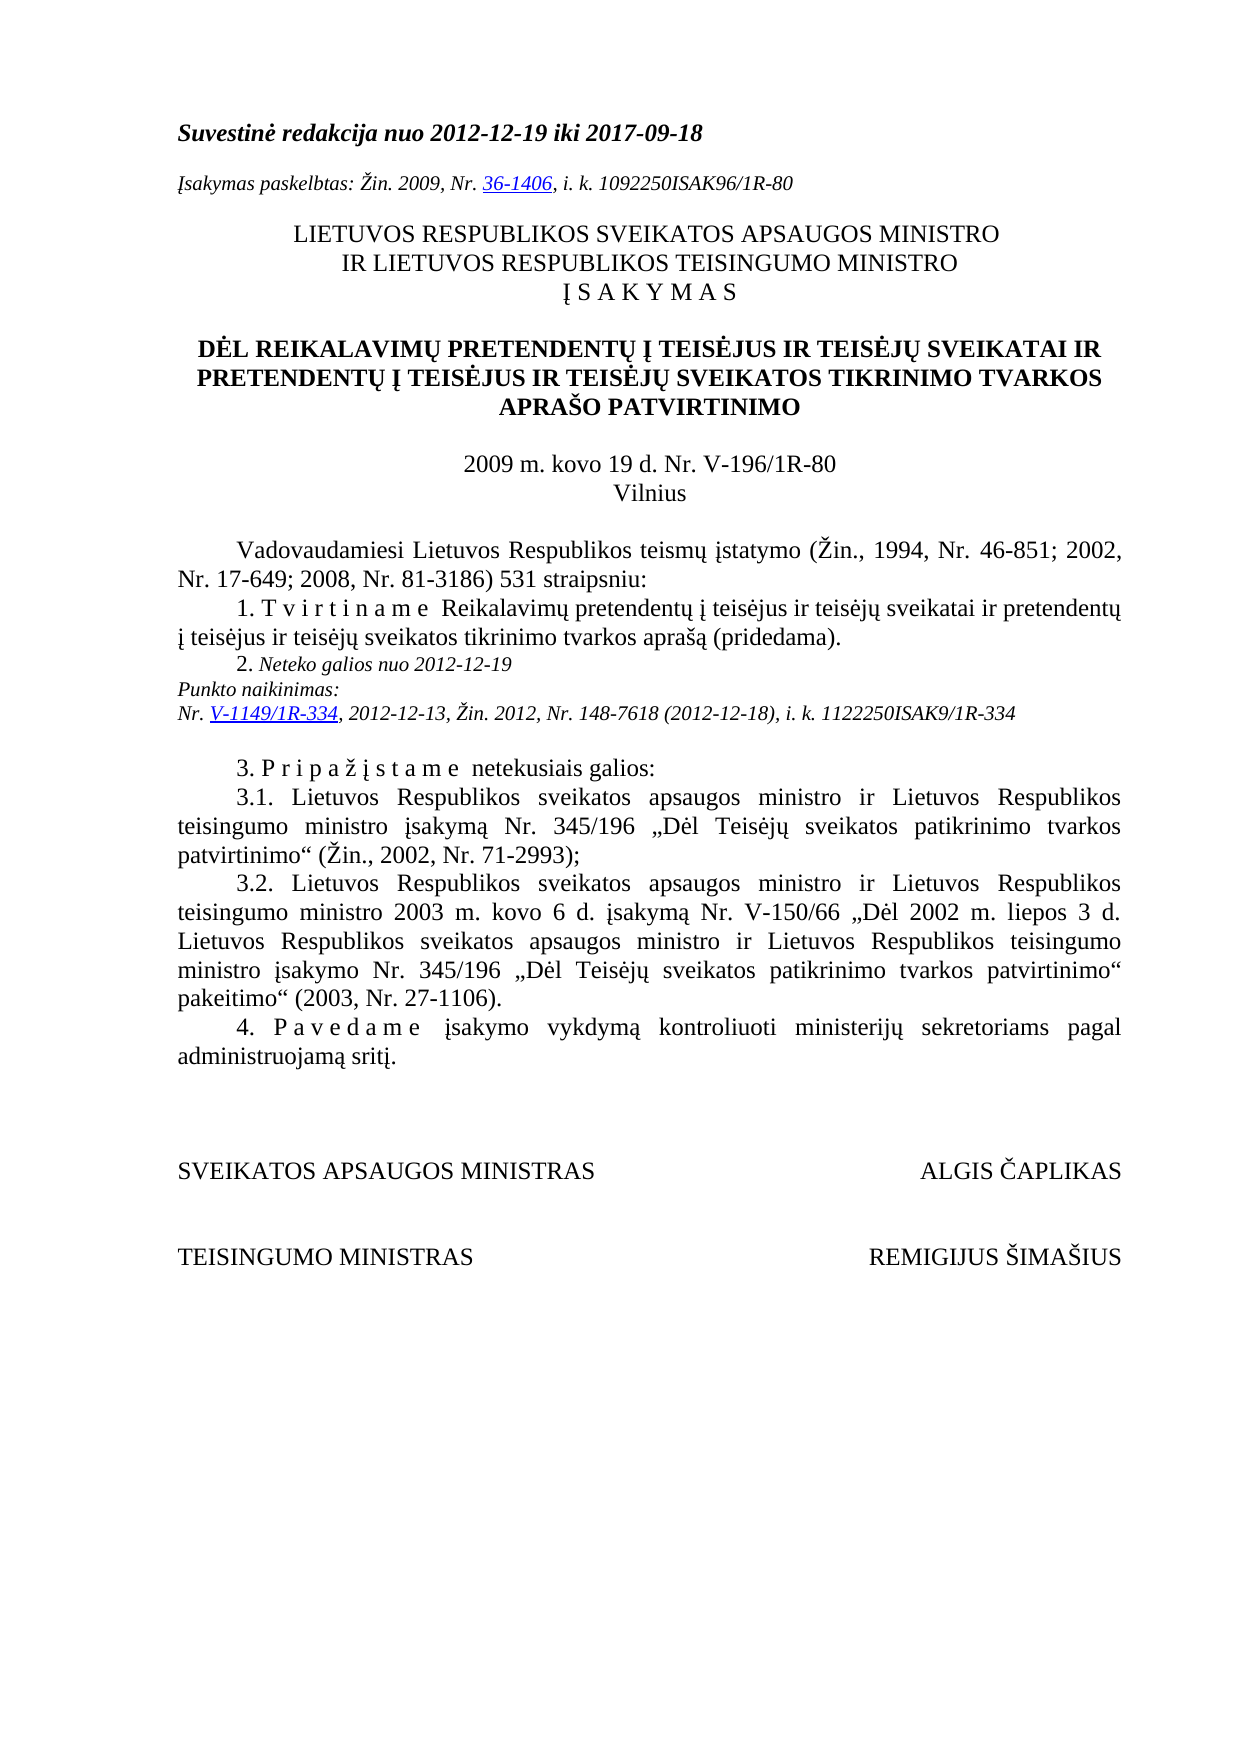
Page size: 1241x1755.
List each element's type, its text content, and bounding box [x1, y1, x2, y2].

text Suvestinė redakcija nuo 2012-12-19 iki 2017-09-18 [177, 118, 1122, 147]
text IR LIETUVOS RESPUBLIKOS TEISINGUMO MINISTRO [177, 248, 1122, 277]
text 3.1. Lietuvos Respublikos sveikatos apsaugos ministro ir Lietuvos Respublikos teisingumo ministro įsakymą Nr. 345/196 „Dėl Teisėjų sveikatos patikrinimo tvarkos patvirtinimo“ (Žin., 2002, Nr. 71-2993); [177, 782, 1122, 868]
text 1. Tvirtiname Reikalavimų pretendentų į teisėjus ir teisėjų sveikatai ir pretendentų į teisėjus ir teisėjų sveikatos tikrinimo tvarkos aprašą (pridedama). [177, 593, 1122, 650]
text 4. Pavedame įsakymo vykdymą kontroliuoti ministerijų sekretoriams pagal administruojamą sritį. [177, 1012, 1122, 1070]
text DĖL REIKALAVIMŲ PRETENDENTŲ Į TEISĖJUS IR TEISĖJŲ SVEIKATAI IR PRETENDENTŲ Į TEISĖJUS IR TEISĖJŲ SVEIKATOS TIKRINIMO TVARKOS APRAŠO PATVIRTINIMO [177, 334, 1122, 420]
text Nr. V-1149/1R-334, 2012-12-13, Žin. 2012, Nr. 148-7618 (2012-12-18), i. k. 1122250ISAK9/1R-334 [177, 701, 1122, 725]
text 3.2. Lietuvos Respublikos sveikatos apsaugos ministro ir Lietuvos Respublikos teisingumo ministro 2003 m. kovo 6 d. įsakymą Nr. V-150/66 „Dėl 2002 m. liepos 3 d. Lietuvos Respublikos sveikatos apsaugos ministro ir Lietuvos Respublikos teisingumo ministro įsakymo Nr. 345/196 „Dėl Teisėjų sveikatos patikrinimo tvarkos patvirtinimo“ pakeitimo“ (2003, Nr. 27-1106). [177, 868, 1122, 1012]
text 2. Neteko galios nuo 2012-12-19 [177, 650, 1122, 677]
text SVEIKATOS APSAUGOS MINISTRAS ALGIS ČAPLIKAS [177, 1156, 1122, 1185]
text Vilnius [177, 478, 1122, 507]
text Vadovaudamiesi Lietuvos Respublikos teismų įstatymo (Žin., 1994, Nr. 46-851; 2002, Nr. 17-649; 2008, Nr. 81-3186) 531 straipsniu: [177, 535, 1122, 593]
text 2009 m. kovo 19 d. Nr. V-196/1R-80 [177, 449, 1122, 478]
text TEISINGUMO MINISTRAS REMIGIJUS ŠIMAŠIUS [177, 1242, 1122, 1271]
text Įsakymas paskelbtas: Žin. 2009, Nr. 36-1406, i. k. 1092250ISAK96/1R-80 [177, 171, 1122, 195]
text Punkto naikinimas: [177, 677, 1122, 701]
text ĮSAKYMAS [177, 277, 1122, 305]
text LIETUVOS RESPUBLIKOS SVEIKATOS APSAUGOS MINISTRO [177, 219, 1122, 248]
text 3. Pripažįstame netekusiais galios: [177, 753, 1122, 782]
